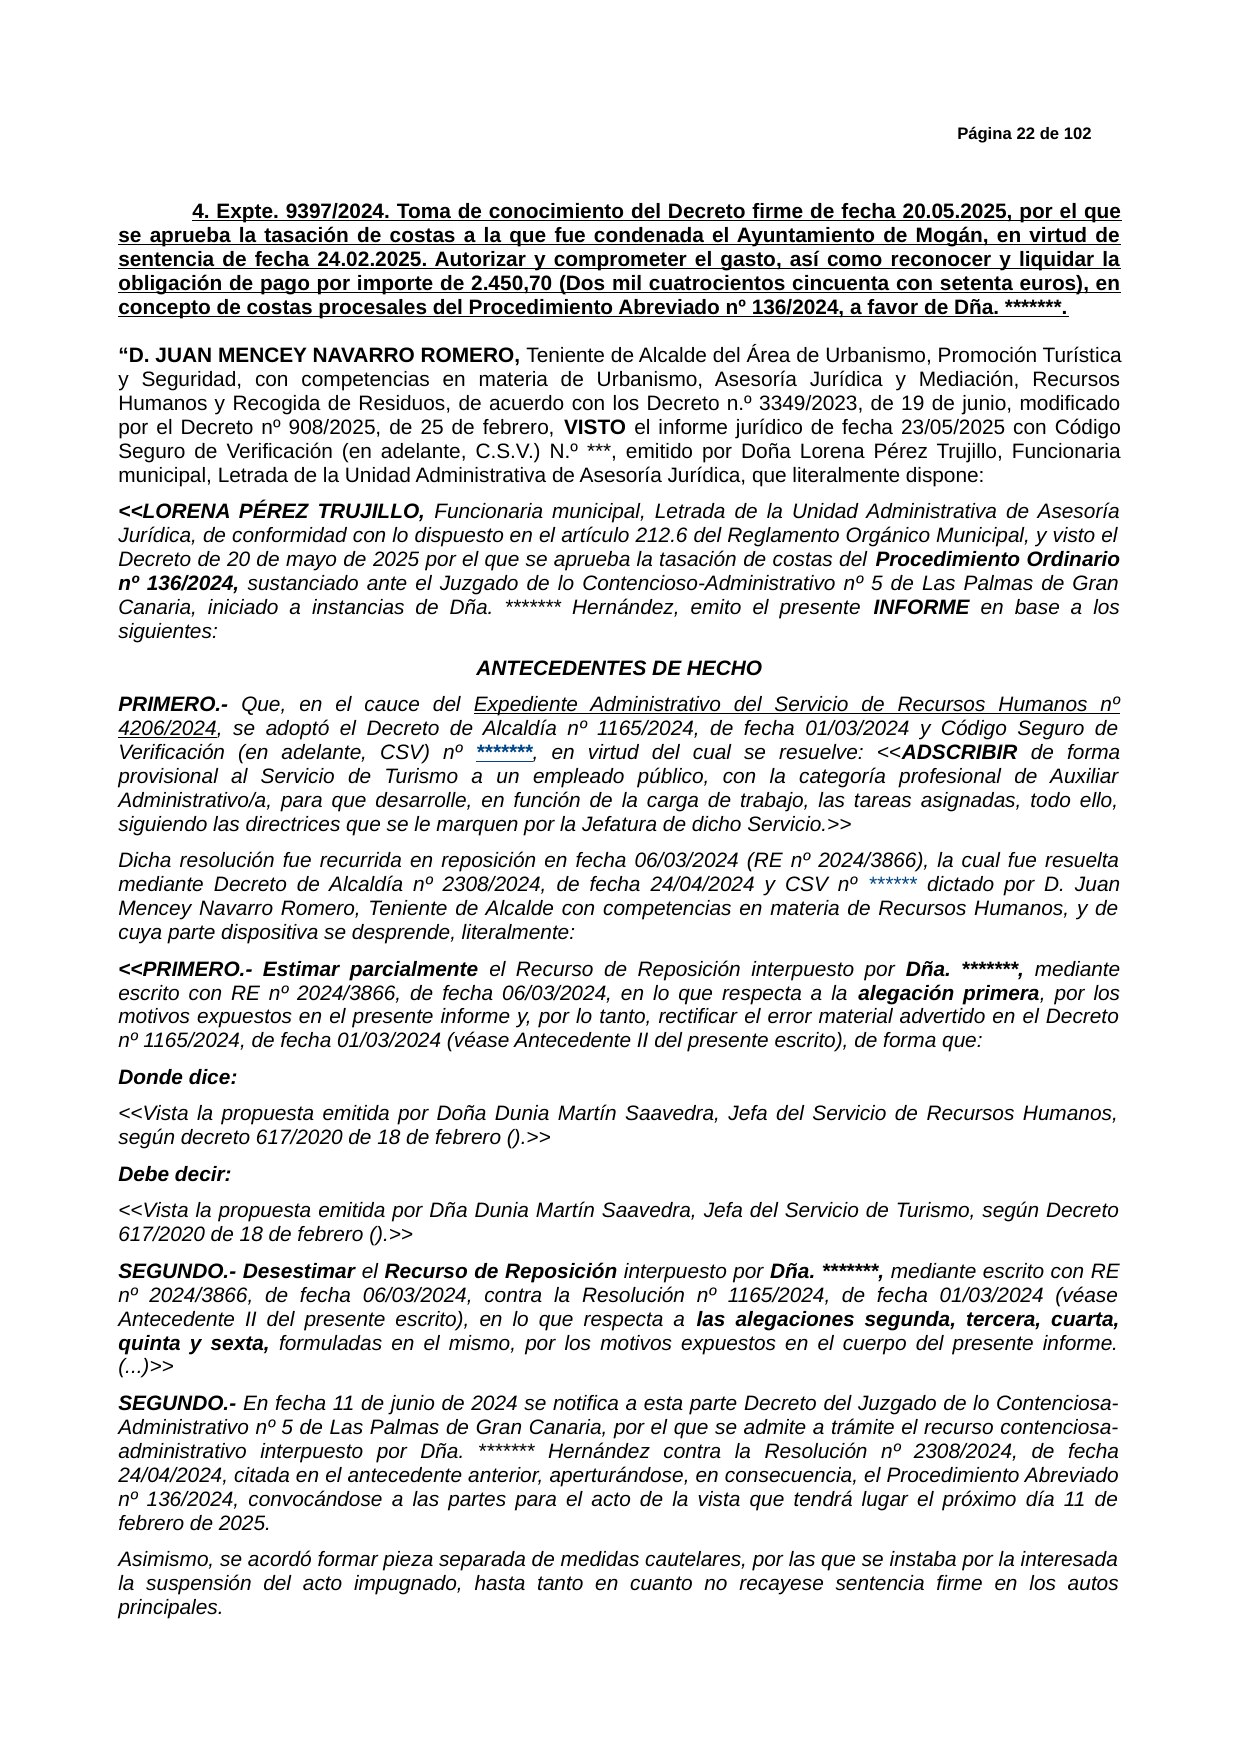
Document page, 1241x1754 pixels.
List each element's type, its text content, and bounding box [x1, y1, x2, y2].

text 4. Expte. 9397/2024. Toma de conocimiento del Decreto firme de fecha 20.05.2025, por el que se aprueba la tasación de costas a la que fue condenada el Ayuntamiento de Mogán, en virtud de sentencia de fecha 24.02.2025. Autorizar y comprometer el gasto, así como reconocer y liquidar la obligación de pago por importe de 2.450,70 (Dos mil cuatrocientos cincuenta con setenta euros), en concepto de costas procesales del Procedimiento Abreviado nº 136/2024, a favor de Dña. *******. [118, 199, 1122, 319]
text Asimismo, se acordó formar pieza separada de medidas cautelares, por las que se instaba por la interesada la suspensión del acto impugnado, hasta tanto en cuanto no recayese sentencia firme en los autos principales. [118, 1547, 1122, 1619]
text Dicha resolución fue recurrida en reposición en fecha 06/03/2024 (RE nº 2024/3866), la cual fue resuelta mediante Decreto de Alcaldía nº 2308/2024, de fecha 24/04/2024 y CSV nº ****** dictado por D. Juan Mencey Navarro Romero, Teniente de Alcalde con competencias en materia de Recursos Humanos, y de cuya parte dispositiva se desprende, literalmente: [118, 848, 1122, 944]
text Donde dice: [118, 1065, 1122, 1089]
text <<Vista la propuesta emitida por Dña Dunia Martín Saavedra, Jefa del Servicio de Turismo, según Decreto 617/2020 de 18 de febrero ().>> [118, 1198, 1122, 1246]
text <<Vista la propuesta emitida por Doña Dunia Martín Saavedra, Jefa del Servicio de Recursos Humanos, según decreto 617/2020 de 18 de febrero ().>> [118, 1101, 1122, 1149]
text “D. JUAN MENCEY NAVARRO ROMERO, Teniente de Alcalde del Área de Urbanismo, Promoción Turística y Seguridad, con competencias en materia de Urbanismo, Asesoría Jurídica y Mediación, Recursos Humanos y Recogida de Residuos, de acuerdo con los Decreto n.º 3349/2023, de 19 de junio, modificado por el Decreto nº 908/2025, de 25 de febrero, VISTO el informe jurídico de fecha 23/05/2025 con Código Seguro de Verificación (en adelante, C.S.V.) N.º ***, emitido por Doña Lorena Pérez Trujillo, Funcionaria municipal, Letrada de la Unidad Administrativa de Asesoría Jurídica, que literalmente dispone: [118, 343, 1122, 487]
text ANTECEDENTES DE HECHO [118, 655, 1122, 679]
text <<LORENA PÉREZ TRUJILLO, Funcionaria municipal, Letrada de la Unidad Administrativa de Asesoría Jurídica, de conformidad con lo dispuesto en el artículo 212.6 del Reglamento Orgánico Municipal, y visto el Decreto de 20 de mayo de 2025 por el que se aprueba la tasación de costas del Procedimiento Ordinario nº 136/2024, sustanciado ante el Juzgado de lo Contencioso-Administrativo nº 5 de Las Palmas de Gran Canaria, iniciado a instancias de Dña. ******* Hernández, emito el presente INFORME en base a los siguientes: [118, 499, 1122, 643]
text PRIMERO.- Que, en el cauce del Expediente Administrativo del Servicio de Recursos Humanos nº 4206/2024, se adoptó el Decreto de Alcaldía nº 1165/2024, de fecha 01/03/2024 y Código Seguro de Verificación (en adelante, CSV) nº *******, en virtud del cual se resuelve: <<ADSCRIBIR de forma provisional al Servicio de Turismo a un empleado público, con la categoría profesional de Auxiliar Administrativo/a, para que desarrolle, en función de la carga de trabajo, las tareas asignadas, todo ello, siguiendo las directrices que se le marquen por la Jefatura de dicho Servicio.>> [118, 692, 1122, 836]
text Debe decir: [118, 1162, 1122, 1186]
text <<PRIMERO.- Estimar parcialmente el Recurso de Reposición interpuesto por Dña. *******, mediante escrito con RE nº 2024/3866, de fecha 06/03/2024, en lo que respecta a la alegación primera, por los motivos expuestos en el presente informe y, por lo tanto, rectificar el error material advertido en el Decreto nº 1165/2024, de fecha 01/03/2024 (véase Antecedente II del presente escrito), de forma que: [118, 956, 1122, 1052]
text SEGUNDO.- En fecha 11 de junio de 2024 se notifica a esta parte Decreto del Juzgado de lo Contenciosa-Administrativo nº 5 de Las Palmas de Gran Canaria, por el que se admite a trámite el recurso contenciosa-administrativo interpuesto por Dña. ******* Hernández contra la Resolución nº 2308/2024, de fecha 24/04/2024, citada en el antecedente anterior, aperturándose, en consecuencia, el Procedimiento Abreviado nº 136/2024, convocándose a las partes para el acto de la vista que tendrá lugar el próximo día 11 de febrero de 2025. [118, 1391, 1122, 1534]
text SEGUNDO.- Desestimar el Recurso de Reposición interpuesto por Dña. *******, mediante escrito con RE nº 2024/3866, de fecha 06/03/2024, contra la Resolución nº 1165/2024, de fecha 01/03/2024 (véase Antecedente II del presente escrito), en lo que respecta a las alegaciones segunda, tercera, cuarta, quinta y sexta, formuladas en el mismo, por los motivos expuestos en el cuerpo del presente informe. (...)>> [118, 1258, 1122, 1378]
